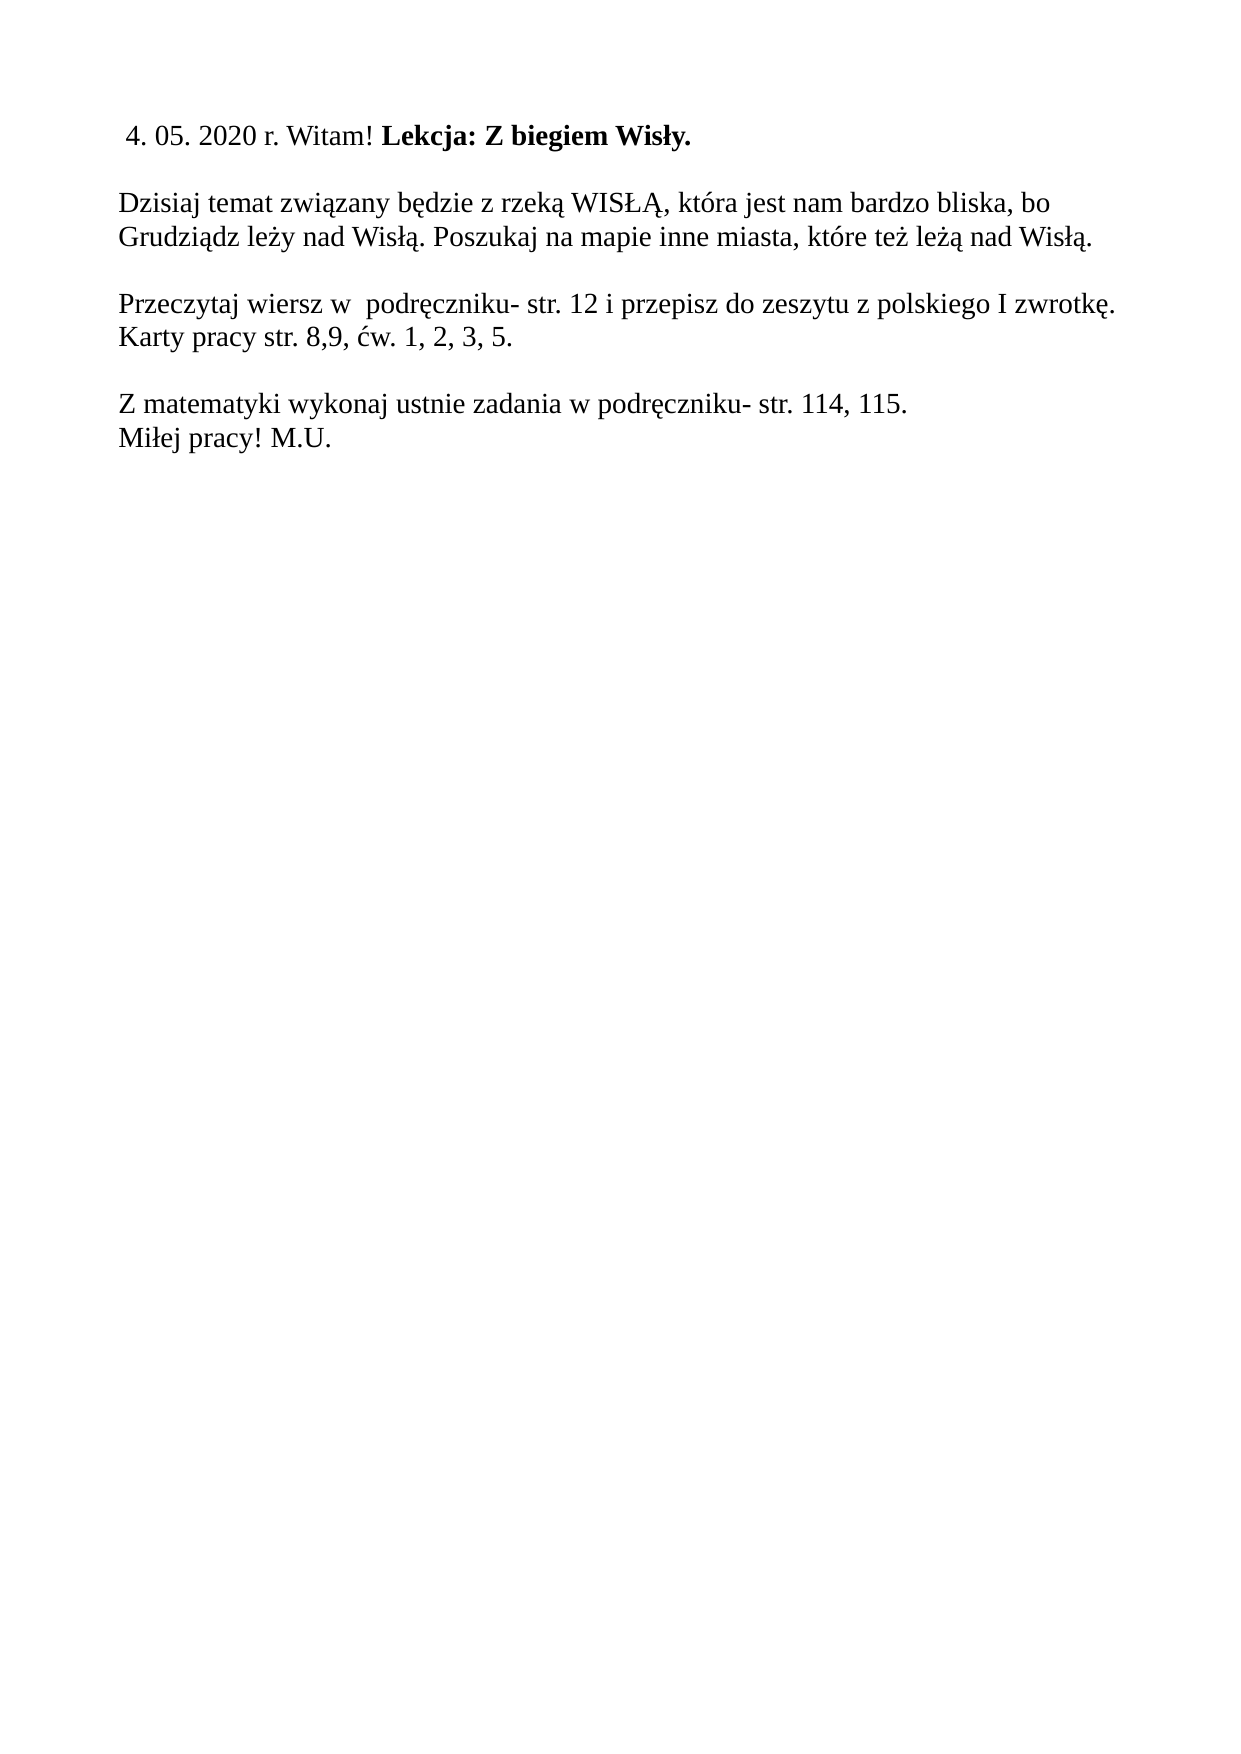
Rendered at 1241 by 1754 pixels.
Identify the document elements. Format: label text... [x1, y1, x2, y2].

text Miłej pracy! M.U. [118, 420, 1122, 453]
text Karty pracy str. 8,9, ćw. 1, 2, 3, 5. [118, 319, 1122, 353]
text Z matematyki wykonaj ustnie zadania w podręczniku- str. 114, 115. [118, 386, 1122, 420]
text 4. 05. 2020 r. Witam! Lekcja: Z biegiem Wisły. [118, 118, 1122, 152]
text Dzisiaj temat związany będzie z rzeką WISŁĄ, która jest nam bardzo bliska, bo Grudziądz leży nad Wisłą. Poszukaj na mapie inne miasta, które też leżą nad Wisłą. [118, 185, 1122, 252]
text Przeczytaj wiersz w podręczniku- str. 12 i przepisz do zeszytu z polskiego I zwrotkę. [118, 286, 1122, 319]
